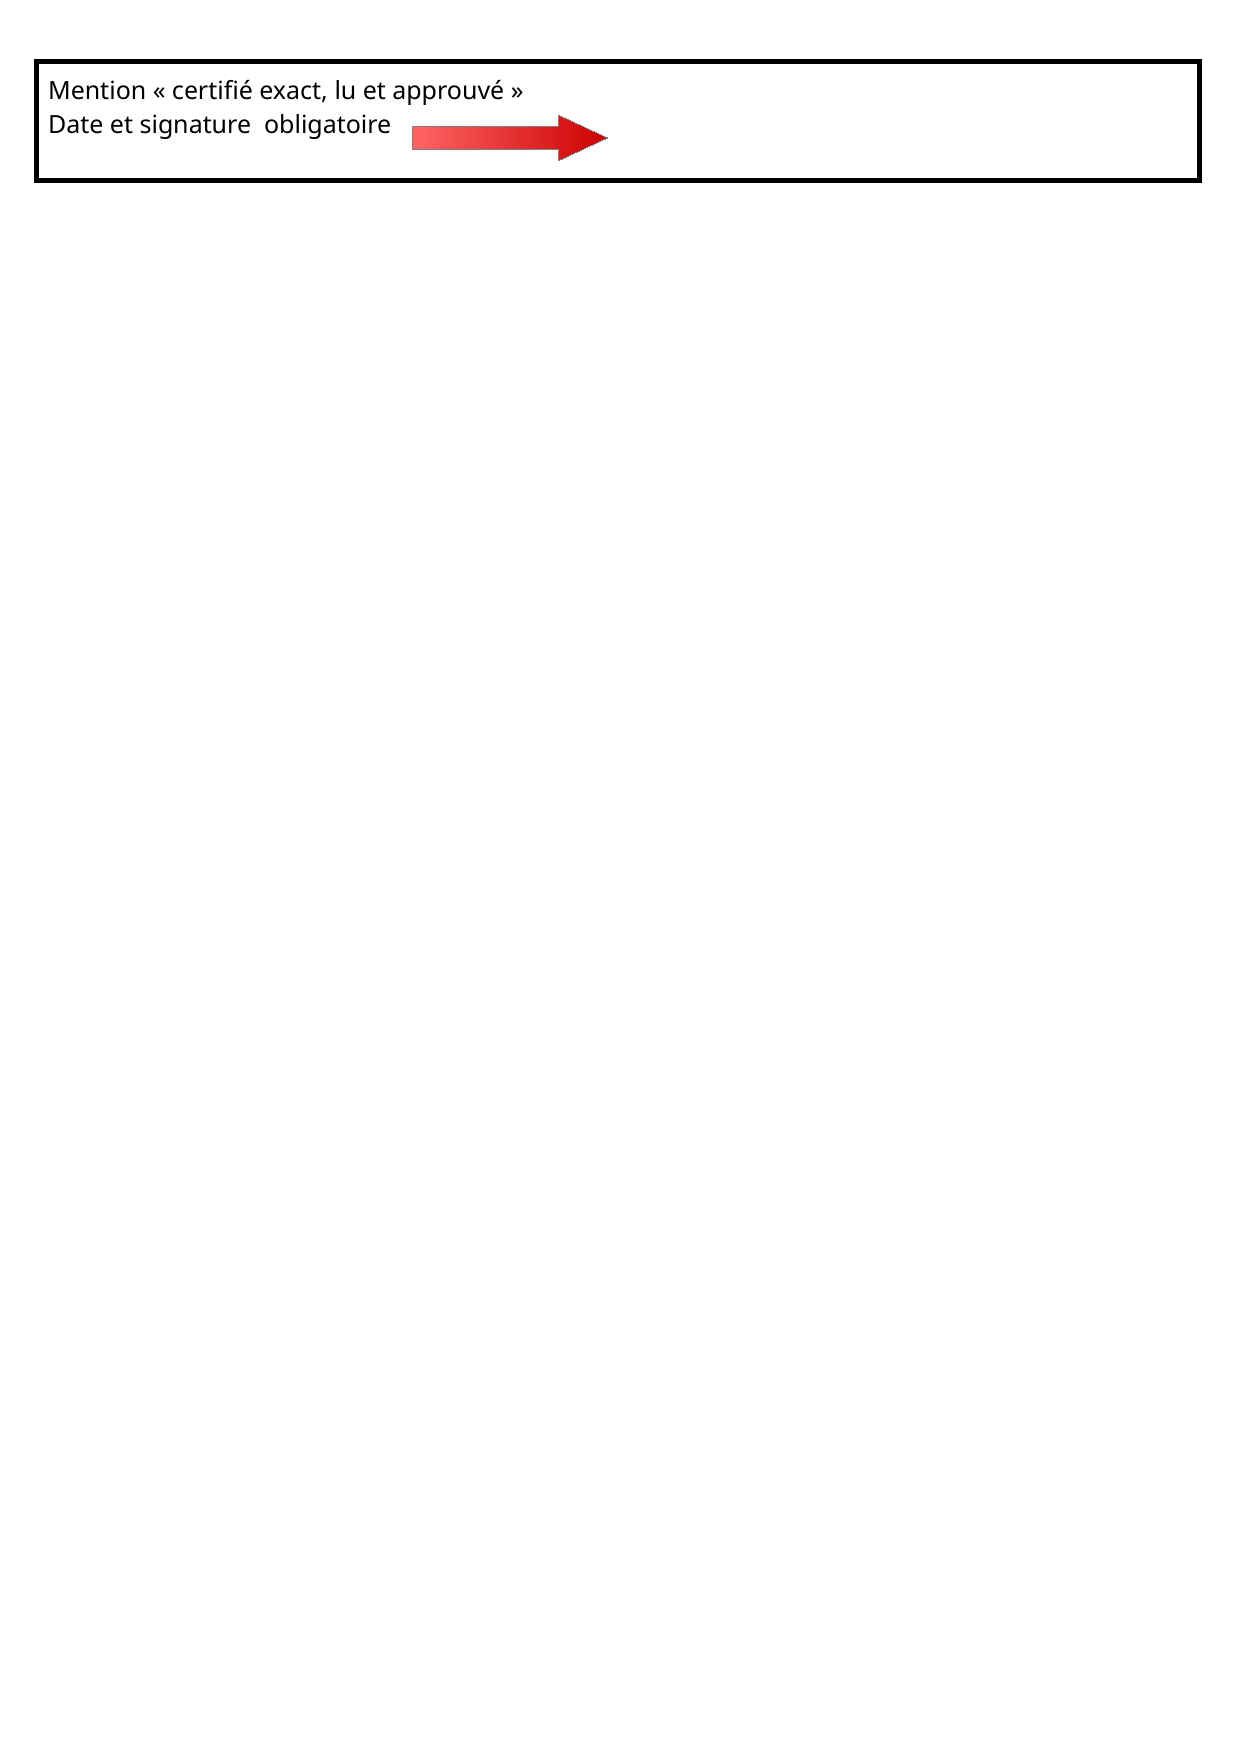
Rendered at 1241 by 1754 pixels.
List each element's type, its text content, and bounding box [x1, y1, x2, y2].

text Date et signature obligatoire [48, 107, 1188, 141]
text Mention « certifié exact, lu et approuvé » [48, 73, 1188, 107]
